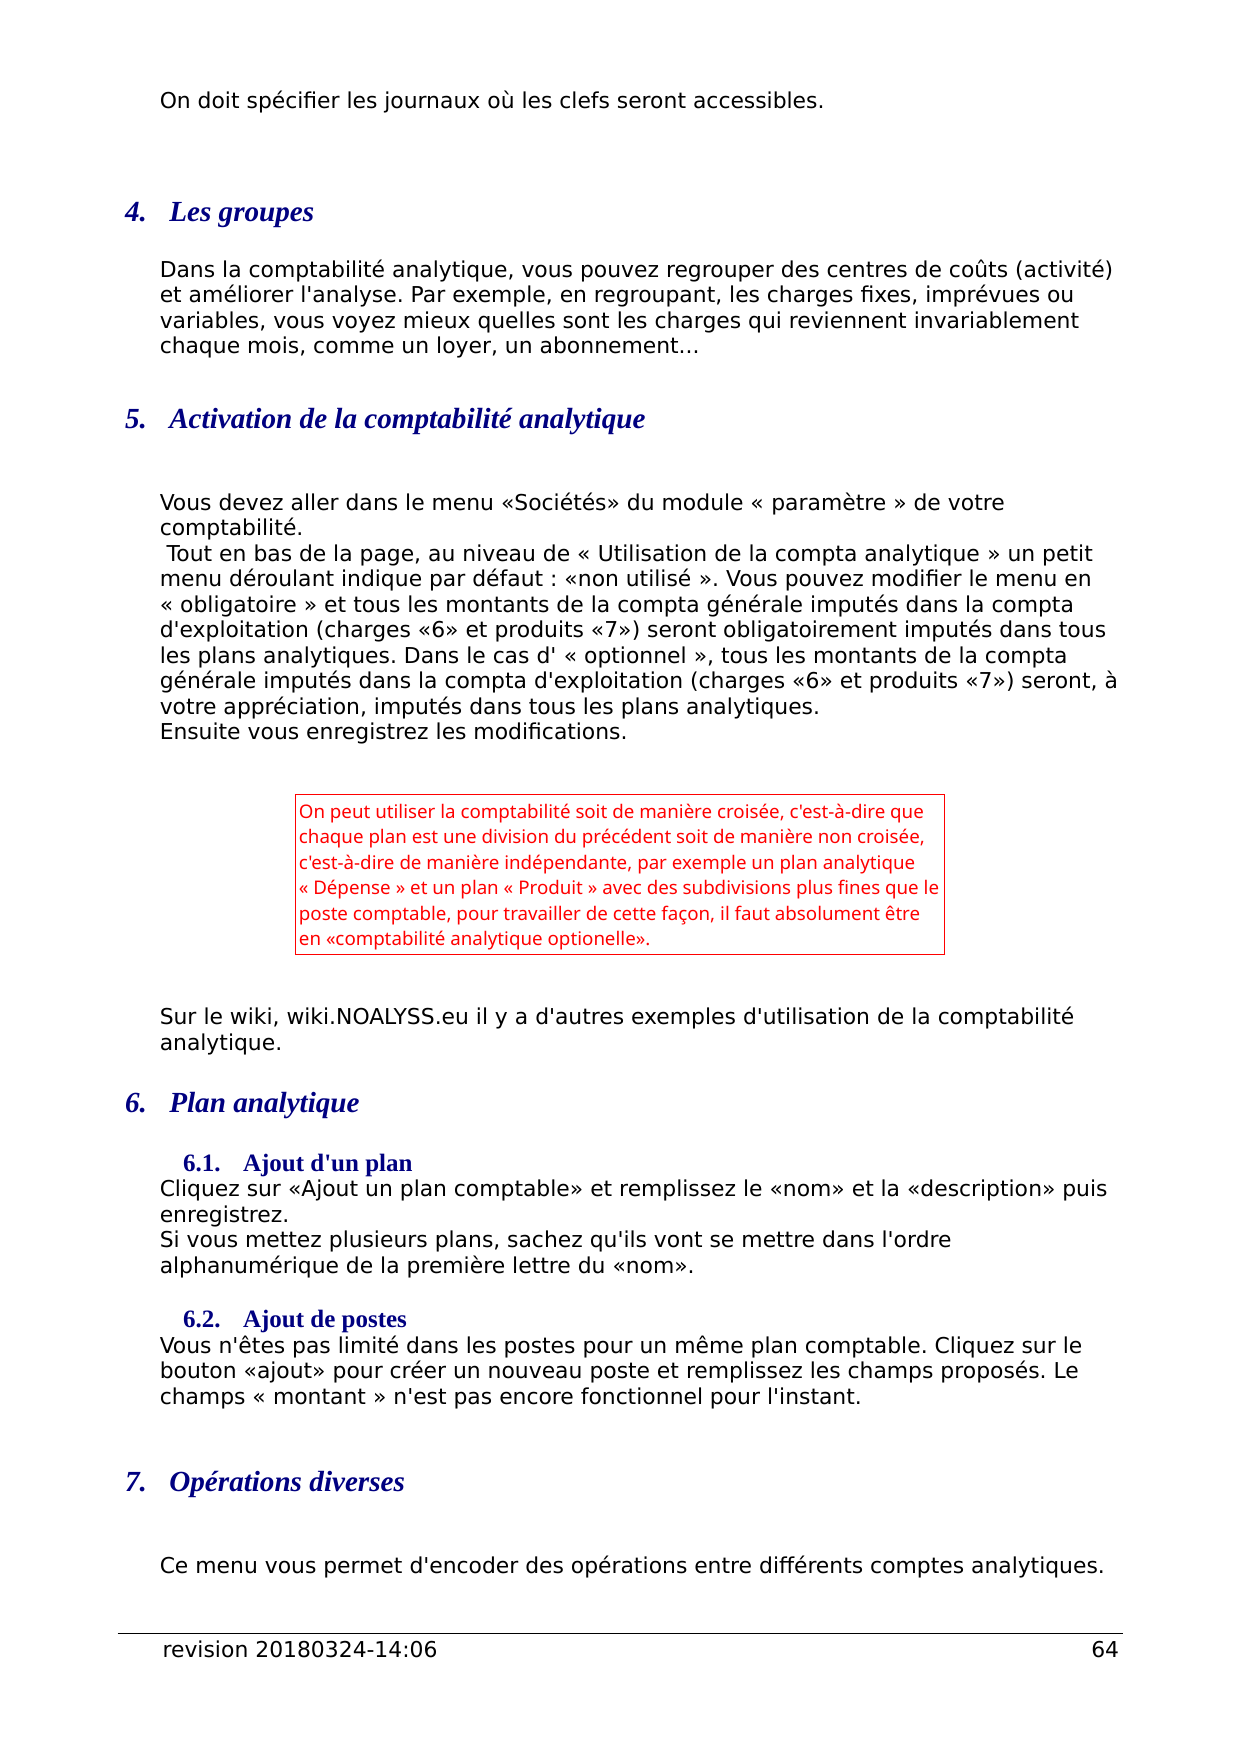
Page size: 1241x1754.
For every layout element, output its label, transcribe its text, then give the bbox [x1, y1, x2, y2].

text Ensuite vous enregistrez les modifications. [159, 719, 1123, 745]
text On peut utiliser la comptabilité soit de manière croisée, c'est-à-dire que chaque plan est une division du précédent soit de manière non croisée, c'est-à-dire de manière indépendante, par exemple un plan analytique « Dépense » et un plan « Produit » avec des subdivisions plus fines que le poste comptable, pour travailler de cette façon, il faut absolument être en «comptabilité analytique optionelle». [296, 795, 944, 954]
text Si vous mettez plusieurs plans, sachez qu'ils vont se mettre dans l'ordre alphanumérique de la première lettre du «nom». [159, 1228, 1123, 1279]
subtitle Opérations diverses [117, 1464, 1123, 1498]
text Vous n'êtes pas limité dans les postes pour un même plan comptable. Cliquez sur le bouton «ajout» pour créer un nouveau poste et remplissez les champs proposés. Le champs « montant » n'est pas encore fonctionnel pour l'instant. [159, 1333, 1123, 1409]
subtitle Ajout de postes [177, 1304, 1123, 1333]
text Sur le wiki, wiki.NOALYSS.eu il y a d'autres exemples d'utilisation de la comptabilité analytique. [159, 1004, 1123, 1055]
text Tout en bas de la page, au niveau de « Utilisation de la compta analytique » un petit menu déroulant indique par défaut : «non utilisé ». Vous pouvez modifier le menu en « obligatoire » et tous les montants de la compta générale imputés dans la compta d'exploitation (charges «6» et produits «7») seront obligatoirement imputés dans tous les plans analytiques. Dans le cas d' « optionnel », tous les montants de la compta générale imputés dans la compta d'exploitation (charges «6» et produits «7») seront, à votre appréciation, imputés dans tous les plans analytiques. [159, 541, 1123, 719]
text Dans la comptabilité analytique, vous pouvez regrouper des centres de coûts (activité) et améliorer l'analyse. Par exemple, en regroupant, les charges fixes, imprévues ou variables, vous voyez mieux quelles sont les charges qui reviennent invariablement chaque mois, comme un loyer, un abonnement... [159, 257, 1123, 359]
subtitle Les groupes [117, 194, 1123, 228]
subtitle Plan analytique [117, 1085, 1123, 1118]
text On doit spécifier les journaux où les clefs seront accessibles. [159, 88, 1123, 114]
subtitle Ajout d'un plan [177, 1148, 1123, 1177]
text Cliquez sur «Ajout un plan comptable» et remplissez le «nom» et la «description» puis enregistrez. [159, 1177, 1123, 1228]
text Ce menu vous permet d'encoder des opérations entre différents comptes analytiques. [159, 1553, 1123, 1578]
subtitle Activation de la comptabilité analytique [117, 401, 1123, 435]
text Vous devez aller dans le menu «Sociétés» du module « paramètre » de votre comptabilité. [159, 490, 1123, 541]
